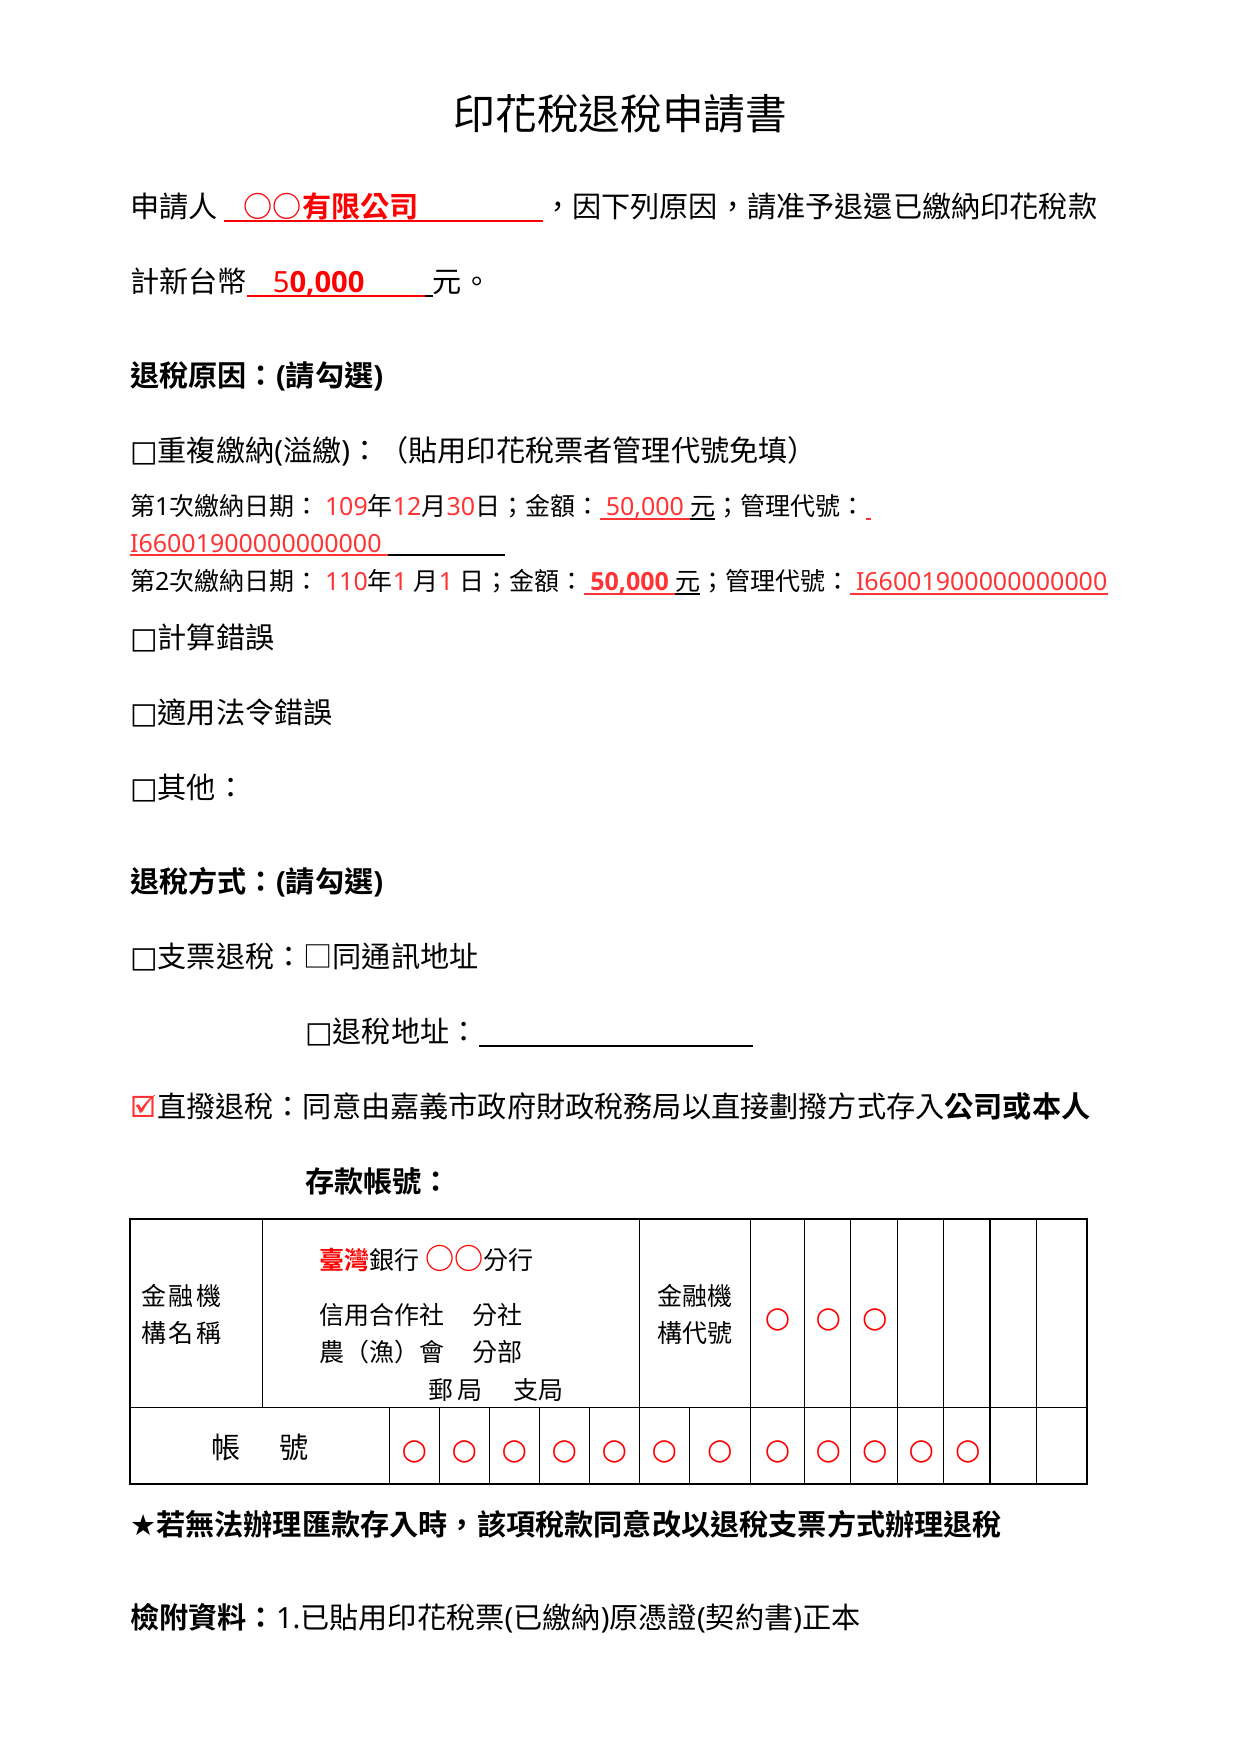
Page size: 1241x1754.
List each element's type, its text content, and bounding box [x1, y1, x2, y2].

table_cell ○ [390, 1408, 439, 1483]
table_cell ○ [640, 1408, 689, 1483]
table_header 金融機 構名稱 [131, 1220, 262, 1407]
text 印花稅退稅申請書 [130, 74, 1110, 149]
table_cell ○ [490, 1408, 539, 1483]
table_cell ○ [440, 1408, 489, 1483]
table_cell ○ [690, 1408, 750, 1483]
text ★若無法辦理匯款存入時，該項稅款同意改以退稅支票方式辦理退稅 [130, 1485, 1110, 1560]
table_cell ○ [898, 1408, 943, 1483]
table_header ○ [805, 1220, 850, 1407]
table_header [898, 1220, 943, 1407]
text □計算錯誤 [130, 599, 1110, 674]
table_cell ○ [805, 1408, 850, 1483]
table_header ○ [851, 1220, 897, 1407]
text 申請人 ○○有限公司 ，因下列原因，請准予退還已繳納印花稅款計新台幣 50,000 元。 [130, 167, 1110, 317]
table_header ○ [751, 1220, 804, 1407]
table_header 金融機 構代號 [640, 1220, 750, 1407]
text 檢附資料：1.已貼用印花稅票(已繳納)原憑證(契約書)正本 [130, 1579, 1110, 1654]
text □重複繳納(溢繳)：（貼用印花稅票者管理代號免填） [130, 411, 1110, 486]
table_header [1037, 1220, 1086, 1407]
table_cell ○ [590, 1408, 639, 1483]
table_cell [1037, 1408, 1086, 1483]
text 退稅原因：(請勾選) [130, 336, 1110, 411]
table_cell ○ [751, 1408, 804, 1483]
table_header 臺灣銀行 ○○分行 信用合作社 分社 農（漁）會 分部 郵局 支局 [263, 1220, 639, 1407]
text □其他： [130, 749, 1110, 824]
text □退稅地址： [130, 992, 1110, 1067]
table_cell [991, 1408, 1036, 1483]
text □適用法令錯誤 [130, 674, 1110, 749]
table_header [944, 1220, 989, 1407]
text □支票退稅：□同通訊地址 [130, 917, 1110, 992]
table_cell 帳 號 [131, 1408, 389, 1483]
table_cell ○ [851, 1408, 897, 1483]
text 第2次繳納日期： 110年1 月1 日；金額： 50,000 元；管理代號： I66001900000000000 [130, 561, 1110, 599]
text 第1次繳納日期： 109年12月30日；金額： 50,000 元；管理代號： I66001900000000000 [130, 486, 1110, 561]
table_header [991, 1220, 1036, 1407]
table_cell ○ [540, 1408, 589, 1483]
text 直撥退稅：同意由嘉義市政府財政稅務局以直接劃撥方式存入公司或本人存款帳號： [130, 1067, 1110, 1217]
table_cell ○ [944, 1408, 989, 1483]
text 退稅方式：(請勾選) [130, 842, 1110, 917]
